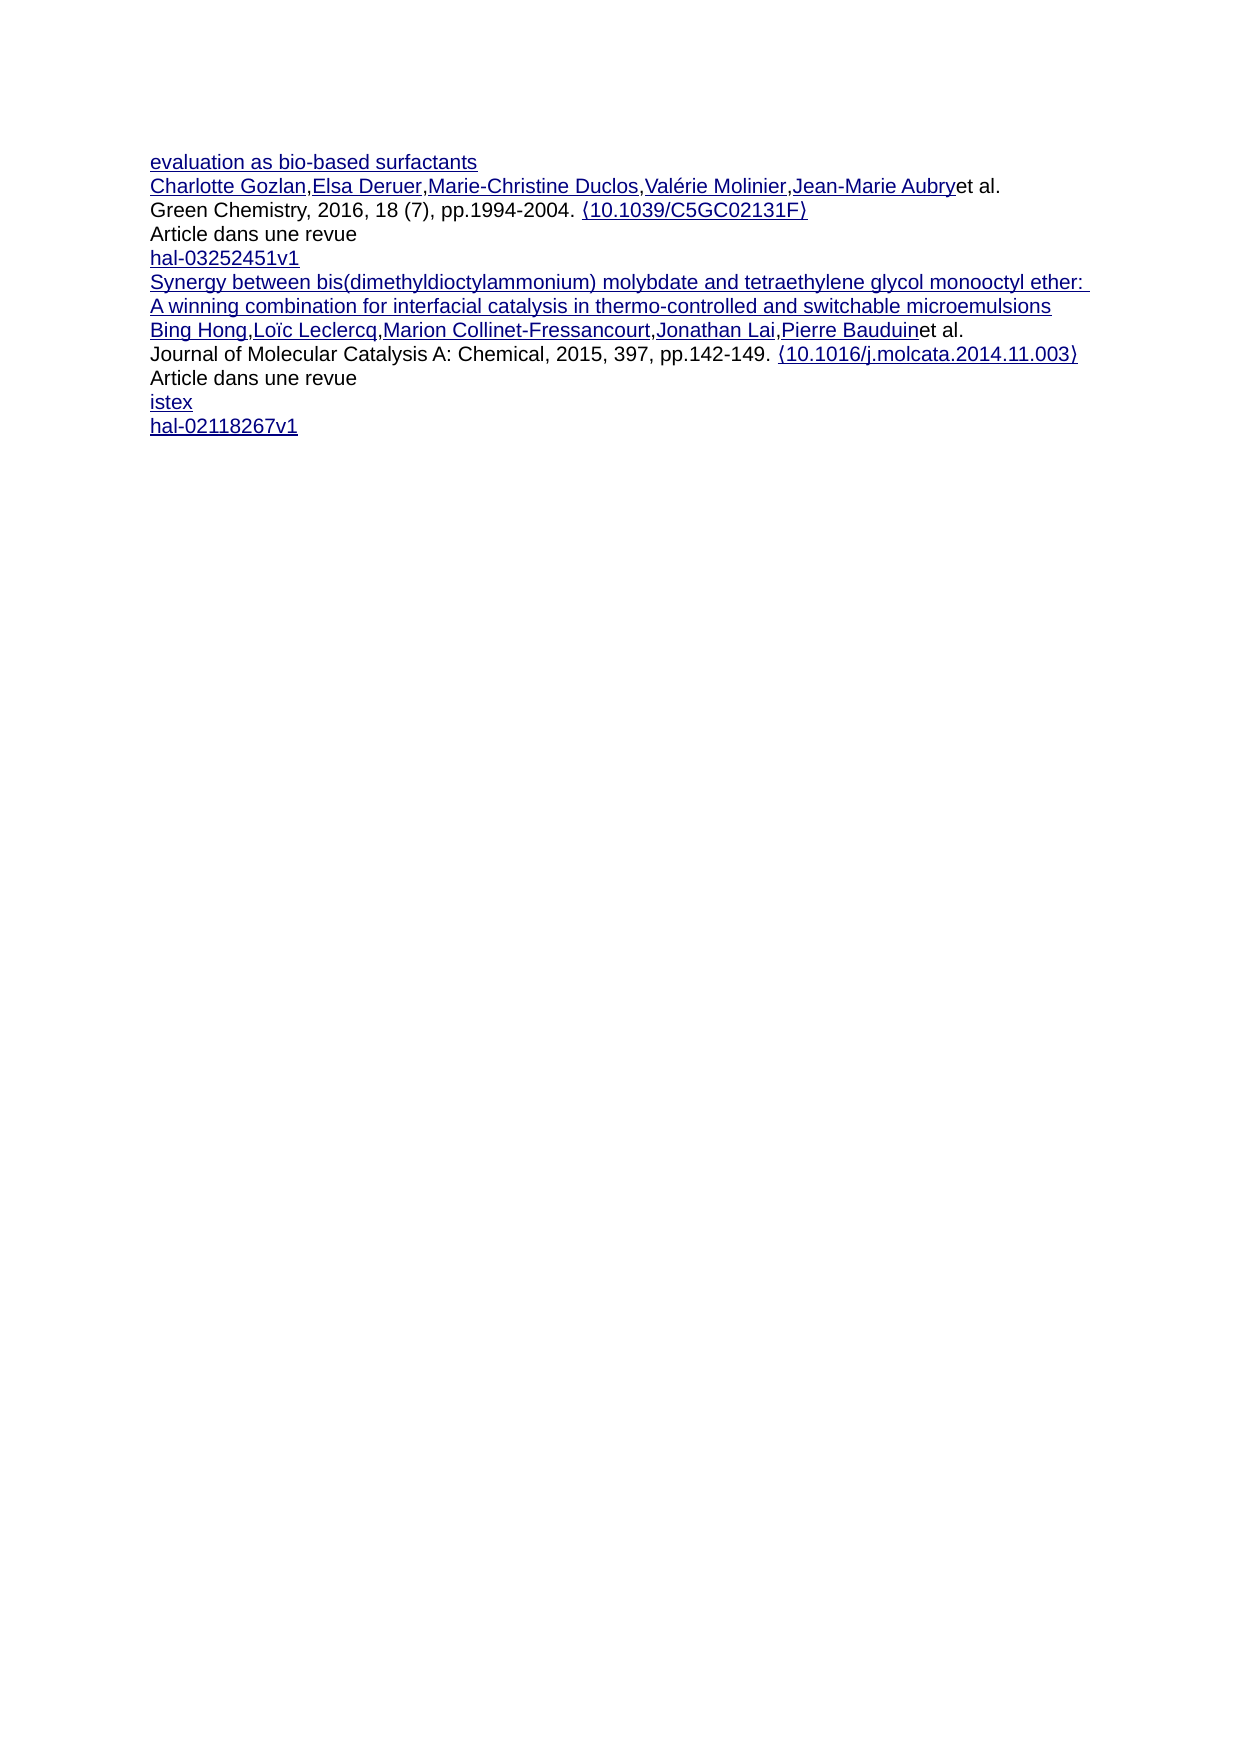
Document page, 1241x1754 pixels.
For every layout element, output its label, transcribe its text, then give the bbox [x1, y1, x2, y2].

table_cell A winning combination for interfacial catalysis in thermo-controlled and switchable microemulsions Bing Hong,Loïc Leclercq,Marion Collinet-Fressancourt,Jonathan Lai,Pierre Bauduinet al. Journal of Molecular Catalysis A: Chemical, 2015, 397, pp.142-149. ⟨10.1016/j.molcata.2014.11.003⟩ Article dans une revue istex hal-02118267v1 [150, 292, 1090, 437]
table_cell Synergy between bis(dimethyldioctylammonium) molybdate and tetraethylene glycol monooctyl ether: [150, 270, 1090, 291]
table_cell evaluation as bio-based surfactants Charlotte Gozlan,Elsa Deruer,Marie-Christine Duclos,Valérie Molinier,Jean-Marie Aubryet al. Green Chemistry, 2016, 18 (7), pp.1994-2004. ⟨10.1039/C5GC02131F⟩ Article dans une revue hal-03252451v1 [150, 150, 1090, 270]
